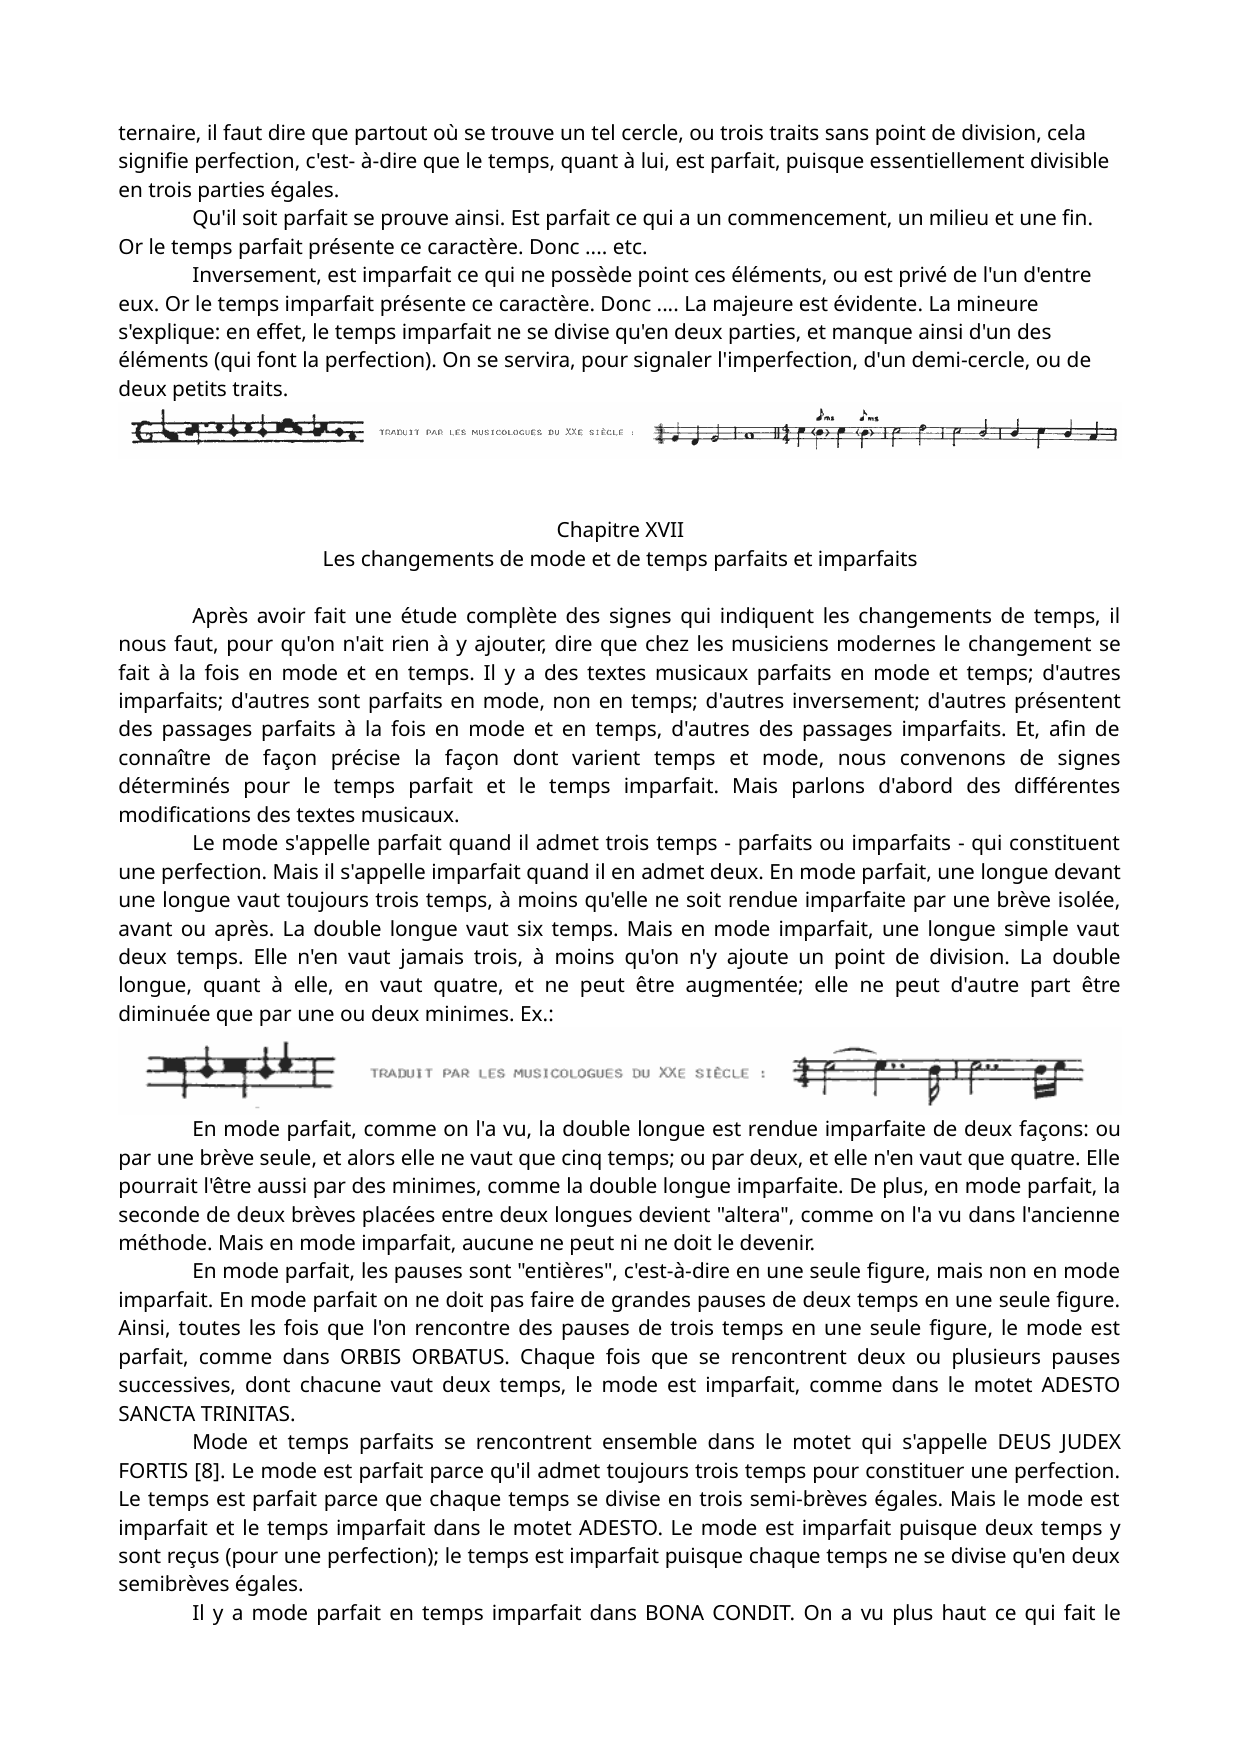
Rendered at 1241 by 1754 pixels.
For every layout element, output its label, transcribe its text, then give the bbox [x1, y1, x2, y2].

text ternaire, il faut dire que partout où se trouve un tel cercle, ou trois traits sans point de division, cela signifie perfection, c'est- à-dire que le temps, quant à lui, est parfait, puisque essentiellement divisible en trois parties égales. [118, 118, 1122, 203]
picture [118, 402, 1123, 459]
text Il y a mode parfait en temps imparfait dans BONA CONDIT. On a vu plus haut ce qui fait le [118, 1598, 1122, 1626]
text En mode parfait, comme on l'a vu, la double longue est rendue imparfaite de deux façons: ou par une brève seule, et alors elle ne vaut que cinq temps; ou par deux, et elle n'en vaut que quatre. Elle pourrait l'être aussi par des minimes, comme la double longue imparfaite. De plus, en mode parfait, la seconde de deux brèves placées entre deux longues devient "altera", comme on l'a vu dans l'ancienne méthode. Mais en mode imparfait, aucune ne peut ni ne doit le devenir. [118, 1115, 1122, 1257]
text Inversement, est imparfait ce qui ne possède point ces éléments, ou est privé de l'un d'entre eux. Or le temps imparfait présente ce caractère. Donc .... La majeure est évidente. La mineure s'explique: en effet, le temps imparfait ne se divise qu'en deux parties, et manque ainsi d'un des éléments (qui font la perfection). On se servira, pour signaler l'imperfection, d'un demi-cercle, ou de deux petits traits. [118, 260, 1122, 402]
picture [118, 1027, 1123, 1115]
text Chapitre XVII [118, 516, 1122, 544]
text Mode et temps parfaits se rencontrent ensemble dans le motet qui s'appelle DEUS JUDEX FORTIS [8]. Le mode est parfait parce qu'il admet toujours trois temps pour constituer une perfection. Le temps est parfait parce que chaque temps se divise en trois semi-brèves égales. Mais le mode est imparfait et le temps imparfait dans le motet ADESTO. Le mode est imparfait puisque deux temps y sont reçus (pour une perfection); le temps est imparfait puisque chaque temps ne se divise qu'en deux semibrèves égales. [118, 1427, 1122, 1598]
text Qu'il soit parfait se prouve ainsi. Est parfait ce qui a un commencement, un milieu et une fin. Or le temps parfait présente ce caractère. Donc .... etc. [118, 203, 1122, 260]
text Les changements de mode et de temps parfaits et imparfaits [118, 544, 1122, 572]
text Après avoir fait une étude complète des signes qui indiquent les changements de temps, il nous faut, pour qu'on n'ait rien à y ajouter, dire que chez les musiciens modernes le changement se fait à la fois en mode et en temps. Il y a des textes musicaux parfaits en mode et temps; d'autres imparfaits; d'autres sont parfaits en mode, non en temps; d'autres inversement; d'autres présentent des passages parfaits à la fois en mode et en temps, d'autres des passages imparfaits. Et, afin de connaître de façon précise la façon dont varient temps et mode, nous convenons de signes déterminés pour le temps parfait et le temps imparfait. Mais parlons d'abord des différentes modifications des textes musicaux. [118, 601, 1122, 828]
text Le mode s'appelle parfait quand il admet trois temps - parfaits ou imparfaits - qui constituent une perfection. Mais il s'appelle imparfait quand il en admet deux. En mode parfait, une longue devant une longue vaut toujours trois temps, à moins qu'elle ne soit rendue imparfaite par une brève isolée, avant ou après. La double longue vaut six temps. Mais en mode imparfait, une longue simple vaut deux temps. Elle n'en vaut jamais trois, à moins qu'on n'y ajoute un point de division. La double longue, quant à elle, en vaut quatre, et ne peut être augmentée; elle ne peut d'autre part être diminuée que par une ou deux minimes. Ex.: [118, 828, 1122, 1027]
text En mode parfait, les pauses sont "entières", c'est-à-dire en une seule figure, mais non en mode imparfait. En mode parfait on ne doit pas faire de grandes pauses de deux temps en une seule figure. Ainsi, toutes les fois que l'on rencontre des pauses de trois temps en une seule figure, le mode est parfait, comme dans ORBIS ORBATUS. Chaque fois que se rencontrent deux ou plusieurs pauses successives, dont chacune vaut deux temps, le mode est imparfait, comme dans le motet ADESTO SANCTA TRINITAS. [118, 1257, 1122, 1427]
